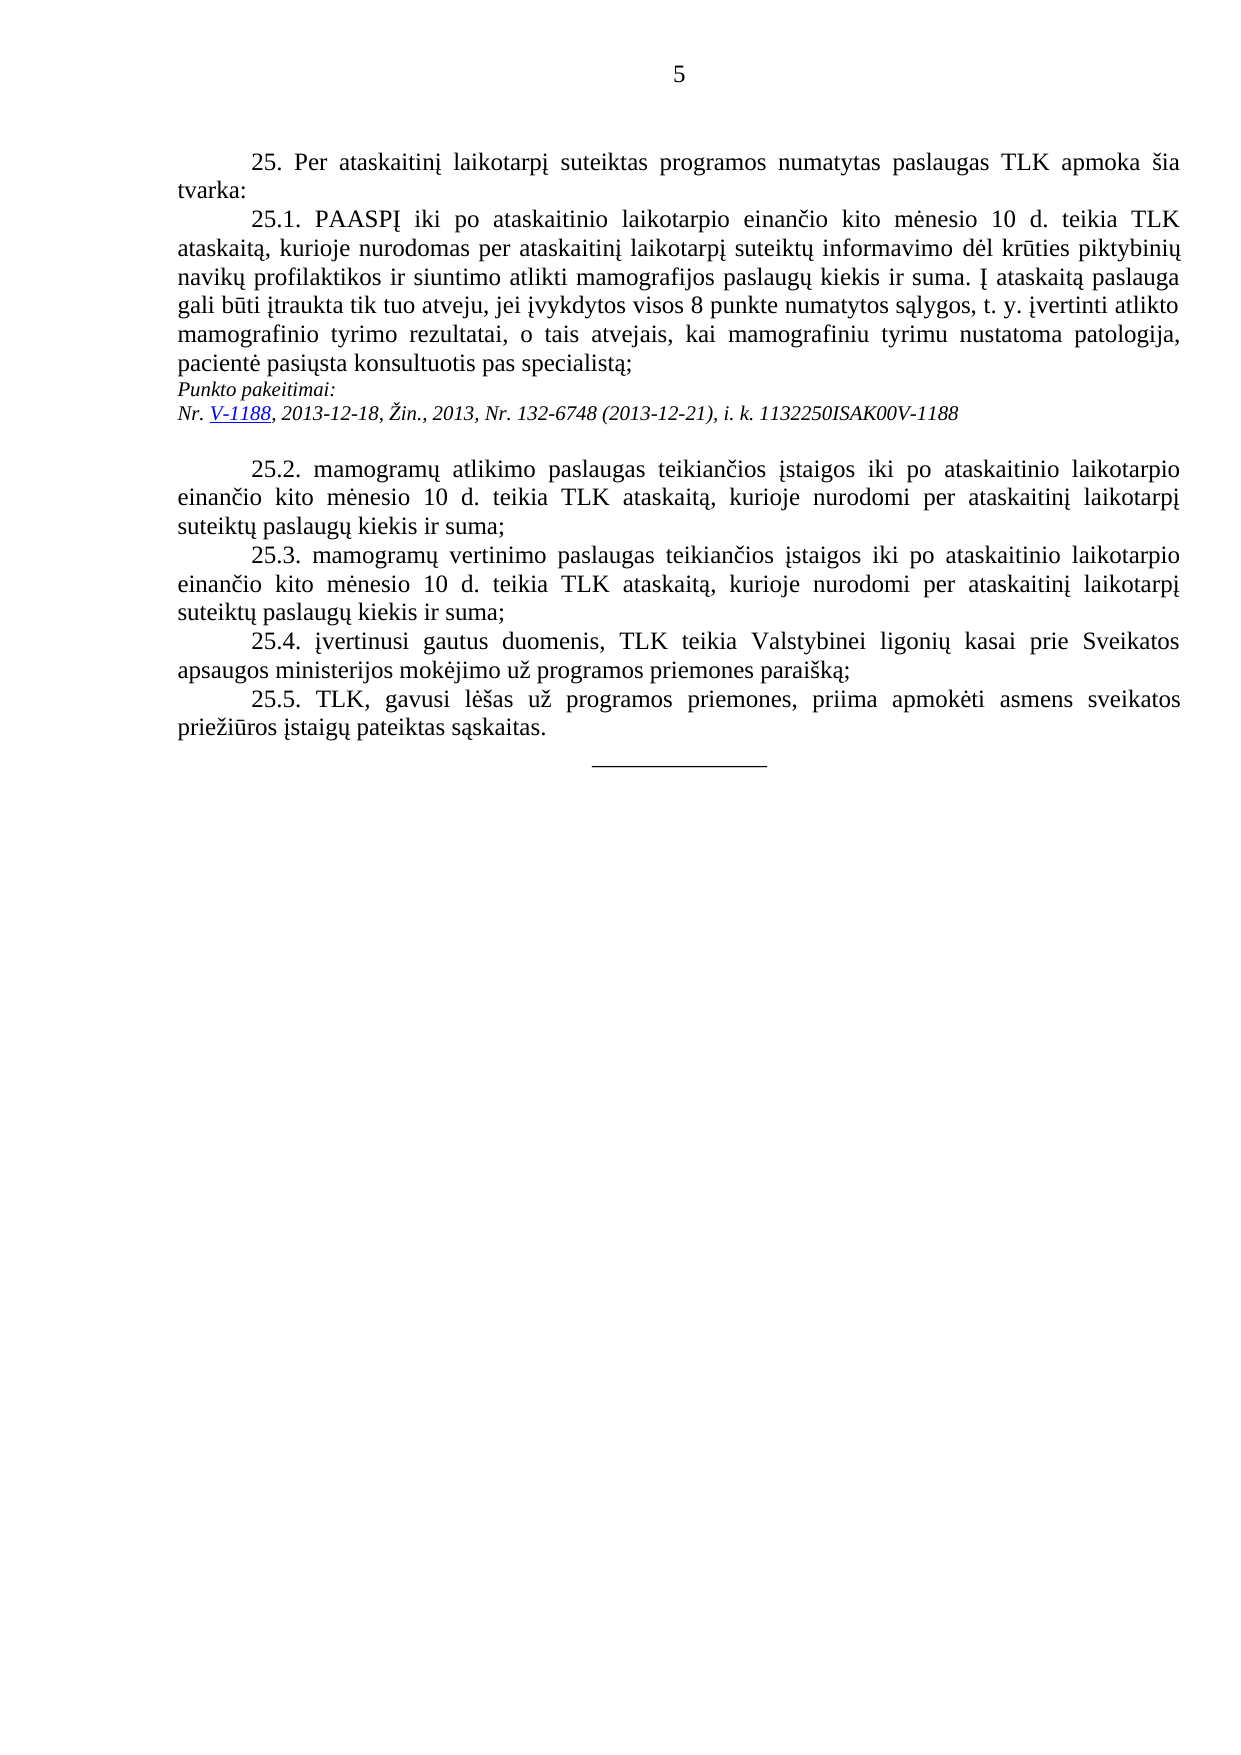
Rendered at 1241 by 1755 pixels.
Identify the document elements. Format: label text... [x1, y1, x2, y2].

text 25.5. TLK, gavusi lėšas už programos priemones, priima apmokėti asmens sveikatos priežiūros įstaigų pateiktas sąskaitas. [177, 684, 1181, 741]
text 25. Per ataskaitinį laikotarpį suteiktas programos numatytas paslaugas TLK apmoka šia tvarka: [177, 147, 1181, 204]
text Nr. V-1188, 2013-12-18, Žin., 2013, Nr. 132-6748 (2013-12-21), i. k. 1132250ISAK00V-1188 [177, 401, 1181, 425]
text Punkto pakeitimai: [177, 377, 1181, 401]
text ______________ [177, 741, 1181, 770]
text 25.2. mamogramų atlikimo paslaugas teikiančios įstaigos iki po ataskaitinio laikotarpio einančio kito mėnesio 10 d. teikia TLK ataskaitą, kurioje nurodomi per ataskaitinį laikotarpį suteiktų paslaugų kiekis ir suma; [177, 454, 1181, 540]
text 25.4. įvertinusi gautus duomenis, TLK teikia Valstybinei ligonių kasai prie Sveikatos apsaugos ministerijos mokėjimo už programos priemones paraišką; [177, 626, 1181, 684]
text 25.3. mamogramų vertinimo paslaugas teikiančios įstaigos iki po ataskaitinio laikotarpio einančio kito mėnesio 10 d. teikia TLK ataskaitą, kurioje nurodomi per ataskaitinį laikotarpį suteiktų paslaugų kiekis ir suma; [177, 540, 1181, 626]
text 25.1. PAASPĮ iki po ataskaitinio laikotarpio einančio kito mėnesio 10 d. teikia TLK ataskaitą, kurioje nurodomas per ataskaitinį laikotarpį suteiktų informavimo dėl krūties piktybinių navikų profilaktikos ir siuntimo atlikti mamografijos paslaugų kiekis ir suma. Į ataskaitą paslauga gali būti įtraukta tik tuo atveju, jei įvykdytos visos 8 punkte numatytos sąlygos, t. y. įvertinti atlikto mamografinio tyrimo rezultatai, o tais atvejais, kai mamografiniu tyrimu nustatoma patologija, pacientė pasiųsta konsultuotis pas specialistą; [177, 204, 1181, 377]
